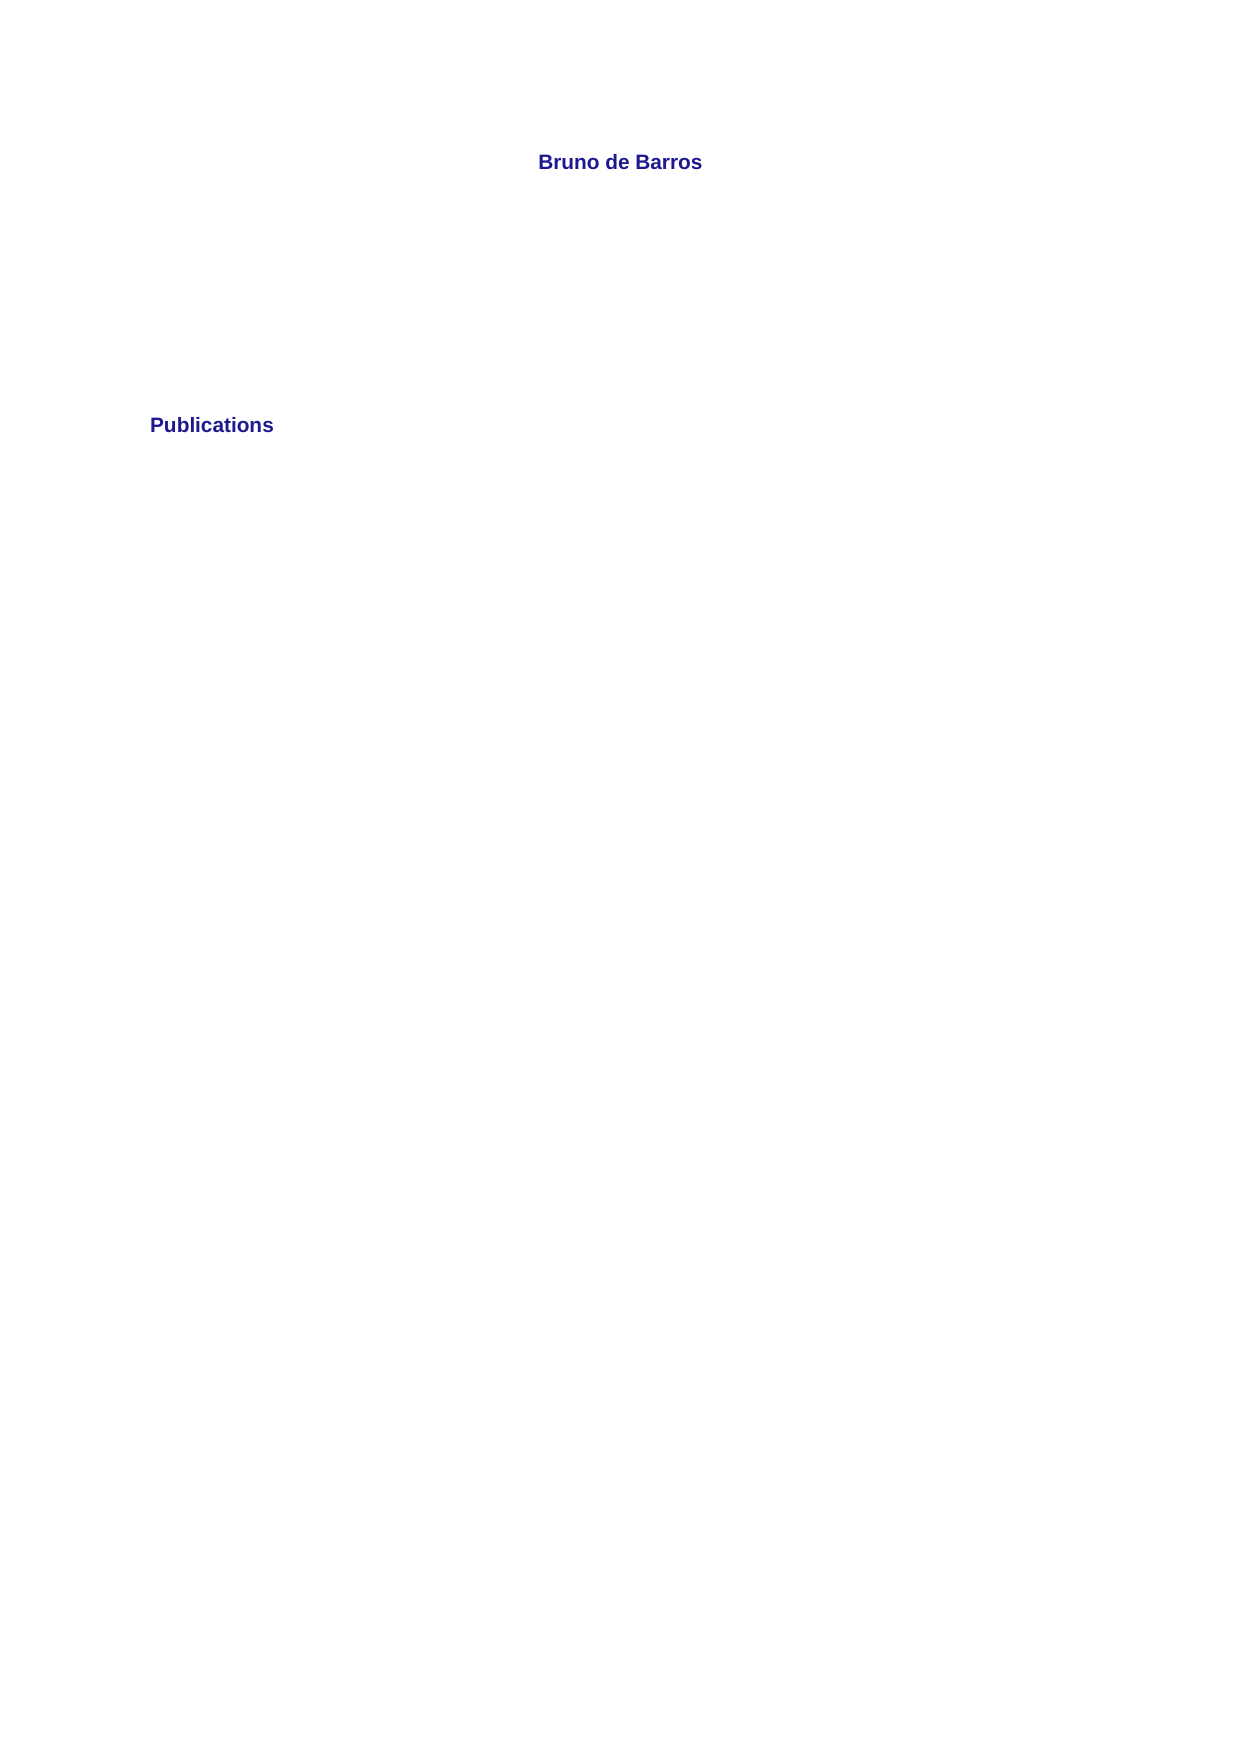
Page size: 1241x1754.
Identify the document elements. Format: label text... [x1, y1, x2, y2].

subtitle Bruno de Barros [150, 150, 1090, 174]
subtitle Publications [150, 412, 1090, 436]
